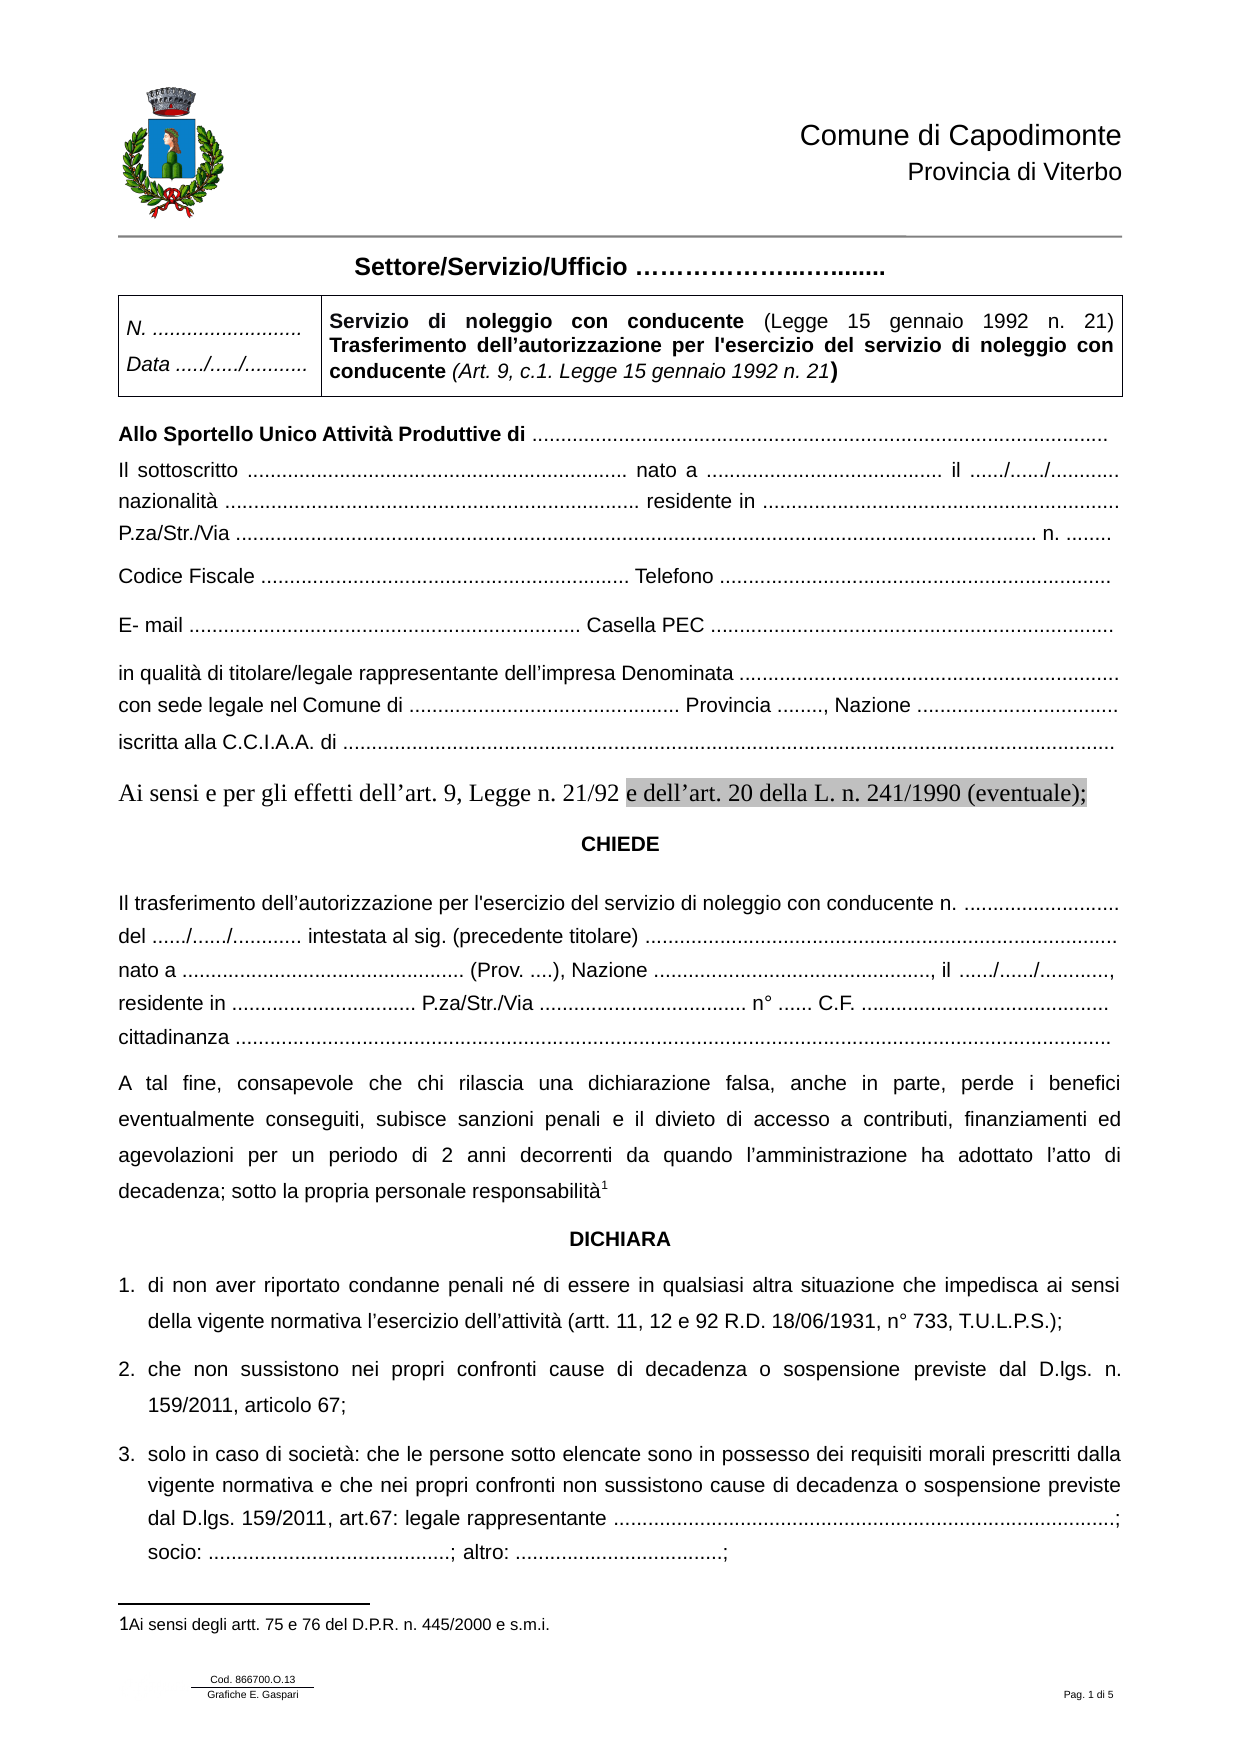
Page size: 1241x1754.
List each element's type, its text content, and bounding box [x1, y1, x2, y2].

text Ai sensi degli artt. 75 e 76 del D.P.R. n. 445/2000 e s.m.i. [118, 1610, 1122, 1636]
text A tal fine, consapevole che chi rilascia una dichiarazione falsa, anche in parte, perde i benefici eventualmente conseguiti, subisce sanzioni penali e il divieto di accesso a contributi, finanziamenti ed agevolazioni per un periodo di 2 anni decorrenti da quando l’amministrazione ha adottato l’atto di decadenza; sotto la propria personale responsabilità [118, 1071, 1122, 1202]
table_header Servizio di noleggio con conducente (Legge 15 gennaio 1992 n. 21) Trasferimento dell’autorizzazione per l'esercizio del servizio di noleggio con conducente (Art. 9, c.1. Legge 15 gennaio 1992 n. 21) [322, 296, 1122, 396]
subtitle DICHIARA [118, 1227, 1122, 1251]
text Settore/Servizio/Ufficio ………………...…........ [118, 252, 1122, 281]
list solo in caso di società: che le persone sotto elencate sono in possesso dei requisiti morali prescritti dalla vigente normativa e che nei propri confronti non sussistono cause di decadenza o sospensione previste dal D.lgs. 159/2011, art.67: legale rappresentante .......................................................................................; socio: ..........................................; altro: ....................................; [118, 1442, 1122, 1564]
text Allo Sportello Unico Attività Produttive di .................................................................................................... [118, 422, 1122, 446]
text Provincia di Viterbo [224, 157, 1122, 185]
text Il sottoscritto .................................................................. nato a ......................................... il ....../....../............ nazionalità ........................................................................ residente in .............................................................. P.za/Str./Via ........................................................................................................................................... n. ........ [118, 458, 1122, 544]
text Comune di Capodimonte [224, 118, 1122, 152]
text con sede legale nel Comune di ............................................... Provincia ........, Nazione ................................... [118, 693, 1122, 717]
text in qualità di titolare/legale rappresentante dell’impresa Denominata .................................................................. [118, 661, 1122, 685]
picture [122, 87, 224, 219]
text iscritta alla C.C.I.A.A. di ...................................................................................................................................... [118, 730, 1122, 754]
table_header N. .......................... Data ...../...../........... [119, 296, 321, 396]
text E- mail .................................................................... Casella PEC ...................................................................... [118, 612, 1122, 636]
list che non sussistono nei propri confronti cause di decadenza o sospensione previste dal D.lgs. n. 159/2011, articolo 67; [118, 1357, 1122, 1417]
text Codice Fiscale ................................................................ Telefono .................................................................... [118, 564, 1122, 588]
subtitle Il trasferimento dell’autorizzazione per l'esercizio del servizio di noleggio con conducente n. ........................... del ....../....../............ intestata al sig. (precedente titolare) .................................................................................. nato a ................................................. (Prov. ....), Nazione ................................................, il ....../....../............, residente in ................................ P.za/Str./Via .................................... n° ...... C.F. ........................................... cittadinanza ........................................................................................................................................................ [118, 890, 1122, 1048]
text Ai sensi e per gli effetti dell’art. 9, Legge n. 21/92 e dell’art. 20 della L. n. 241/1990 (eventuale); [118, 778, 1122, 807]
list di non aver riportato condanne penali né di essere in qualsiasi altra situazione che impedisca ai sensi della vigente normativa l’esercizio dell’attività (artt. 11, 12 e 92 R.D. 18/06/1931, n° 733, T.U.L.P.S.); [118, 1273, 1122, 1333]
subtitle CHIEDE [118, 832, 1122, 856]
